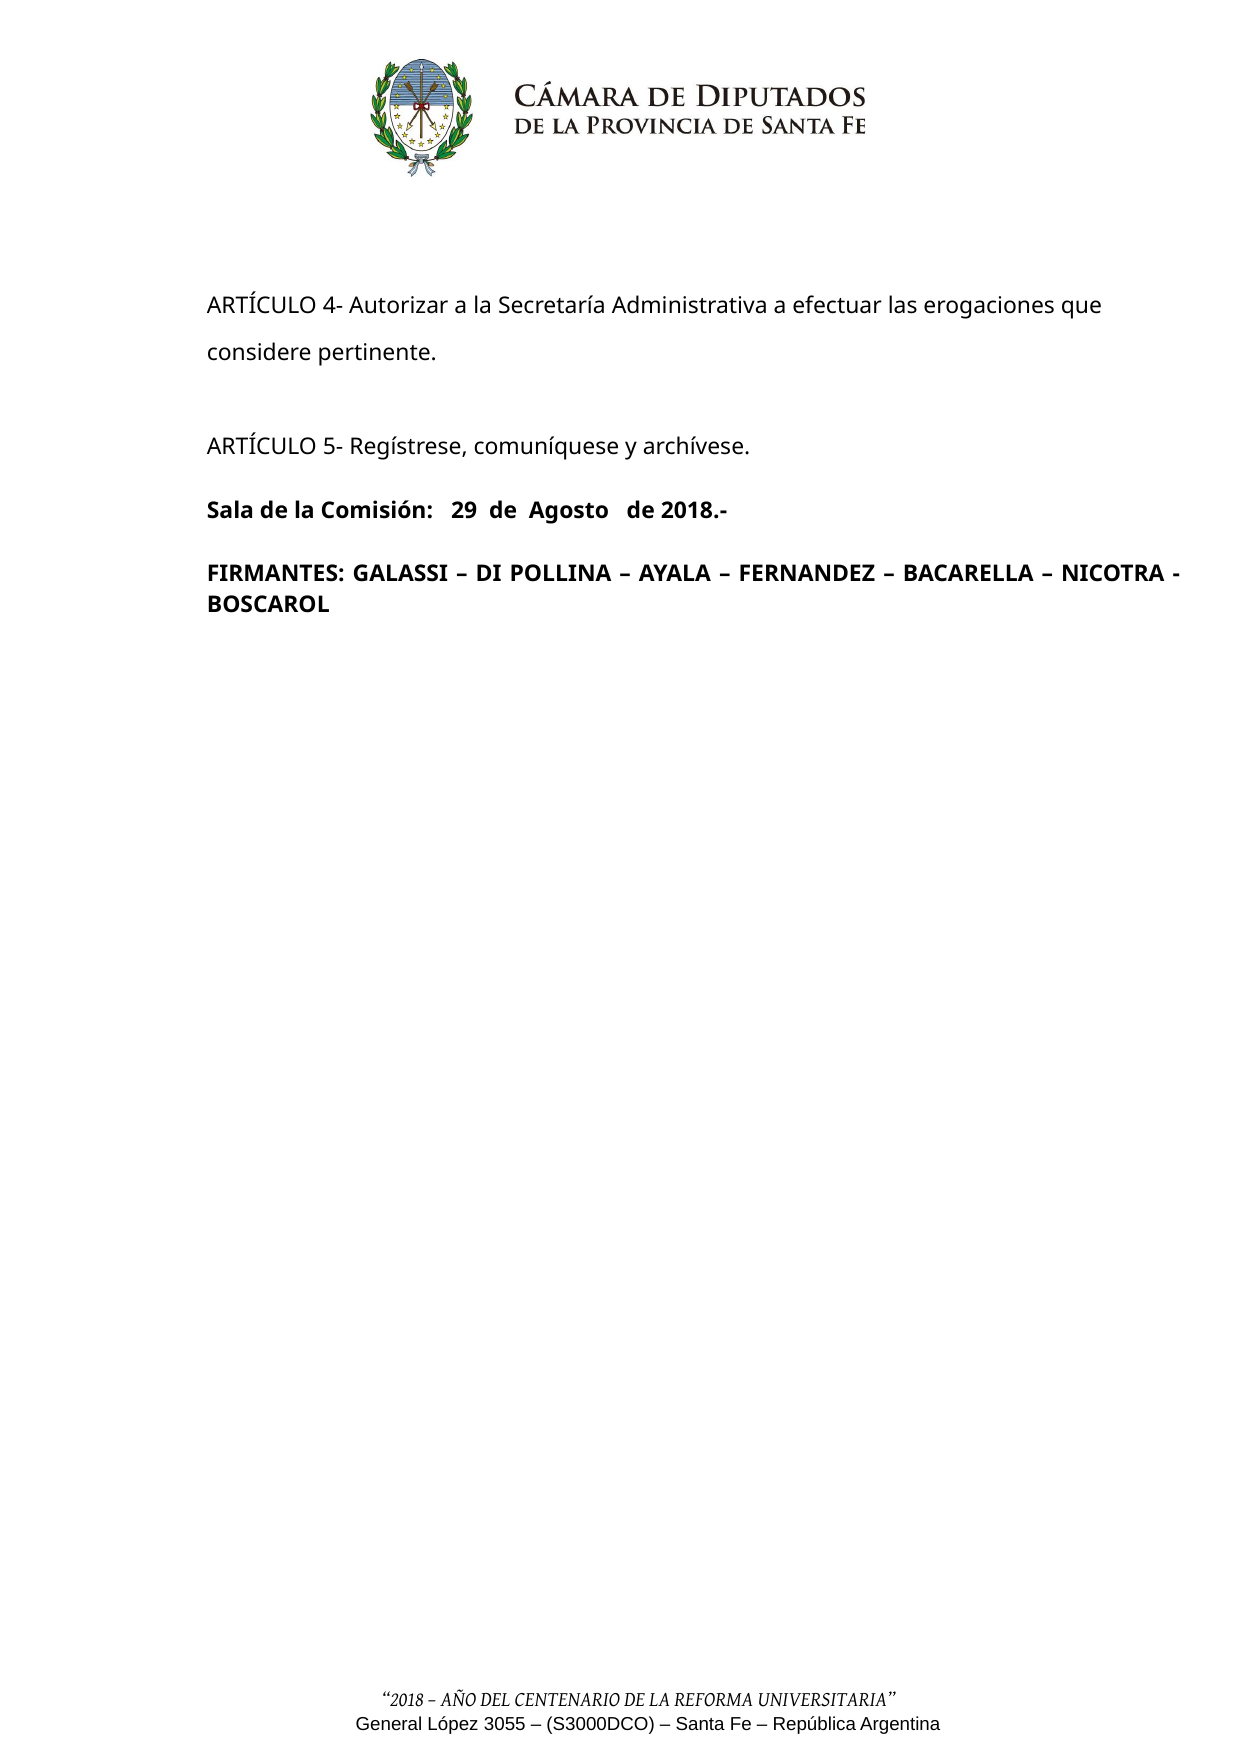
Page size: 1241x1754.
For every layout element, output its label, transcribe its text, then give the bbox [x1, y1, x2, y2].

text ARTÍCULO 5- Regístrese, comuníquese y archívese. [207, 430, 1181, 461]
text ARTÍCULO 4- Autorizar a la Secretaría Administrativa a efectuar las erogaciones que considere pertinente. [207, 289, 1181, 367]
picture [370, 59, 866, 181]
text Sala de la Comisión: 29 de Agosto de 2018.- [207, 494, 1181, 526]
text FIRMANTES: GALASSI – DI POLLINA – AYALA – FERNANDEZ – BACARELLA – NICOTRA - BOSCAROL [207, 557, 1181, 619]
